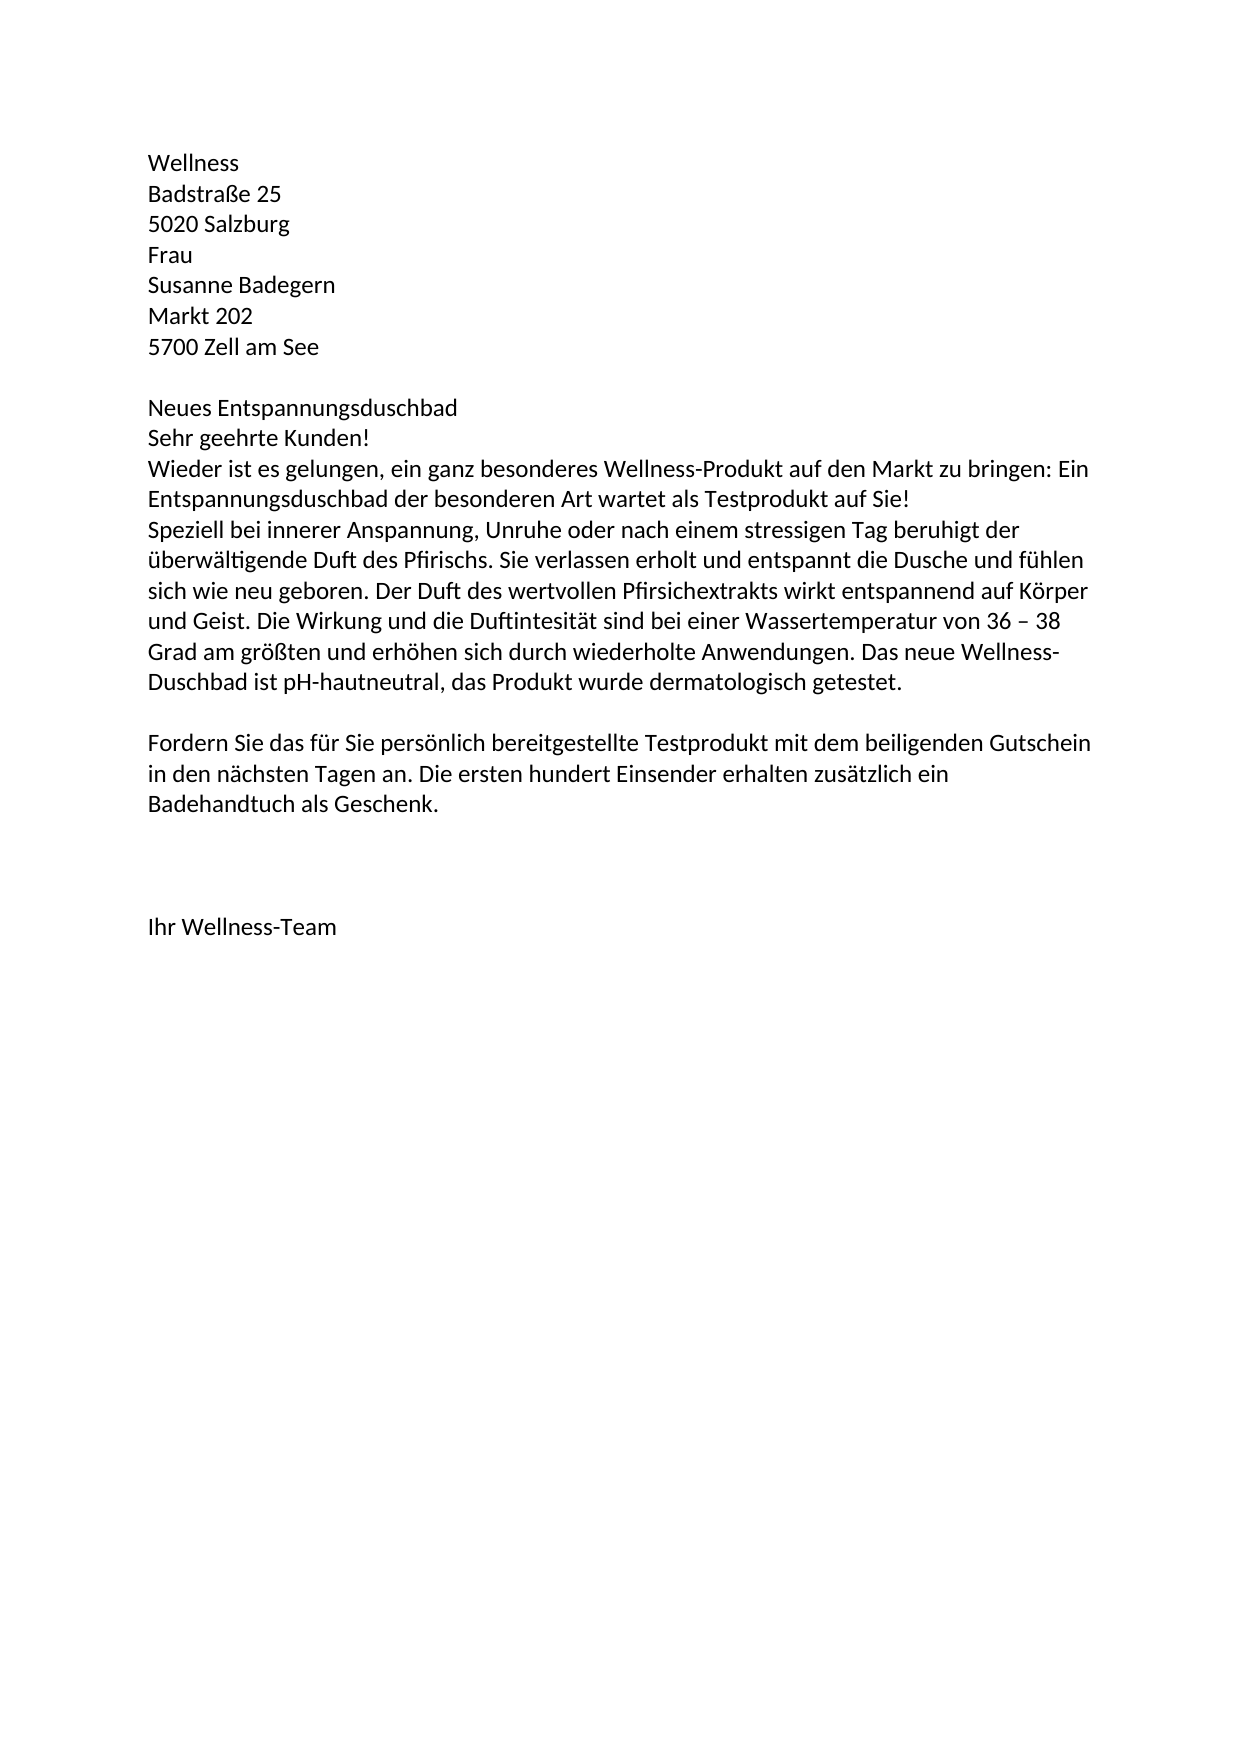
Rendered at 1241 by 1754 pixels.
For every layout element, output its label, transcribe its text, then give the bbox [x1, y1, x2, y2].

text Wieder ist es gelungen, ein ganz besonderes Wellness-Produkt auf den Markt zu bringen: Ein Entspannungsduschbad der besonderen Art wartet als Testprodukt auf Sie! [148, 453, 1092, 514]
text Frau Susanne Badegern Markt 202 5700 Zell am See [148, 239, 1092, 361]
text Sehr geehrte Kunden! [148, 422, 1092, 453]
text Fordern Sie das für Sie persönlich bereitgestellte Testprodukt mit dem beiligenden Gutschein in den nächsten Tagen an. Die ersten hundert Einsender erhalten zusätzlich ein Badehandtuch als Geschenk. [148, 727, 1092, 819]
text Ihr Wellness-Team [148, 911, 1092, 941]
text Neues Entspannungsduschbad [148, 392, 1092, 422]
text Speziell bei innerer Anspannung, Unruhe oder nach einem stressigen Tag beruhigt der überwältigende Duft des Pfirischs. Sie verlassen erholt und entspannt die Dusche und fühlen sich wie neu geboren. Der Duft des wertvollen Pfirsichextrakts wirkt entspannend auf Körper und Geist. Die Wirkung und die Duftintesität sind bei einer Wassertemperatur von 36 – 38 Grad am größten und erhöhen sich durch wiederholte Anwendungen. Das neue Wellness-Duschbad ist pH-hautneutral, das Produkt wurde dermatologisch getestet. [148, 514, 1092, 697]
text Wellness Badstraße 25 5020 Salzburg [148, 148, 1092, 239]
